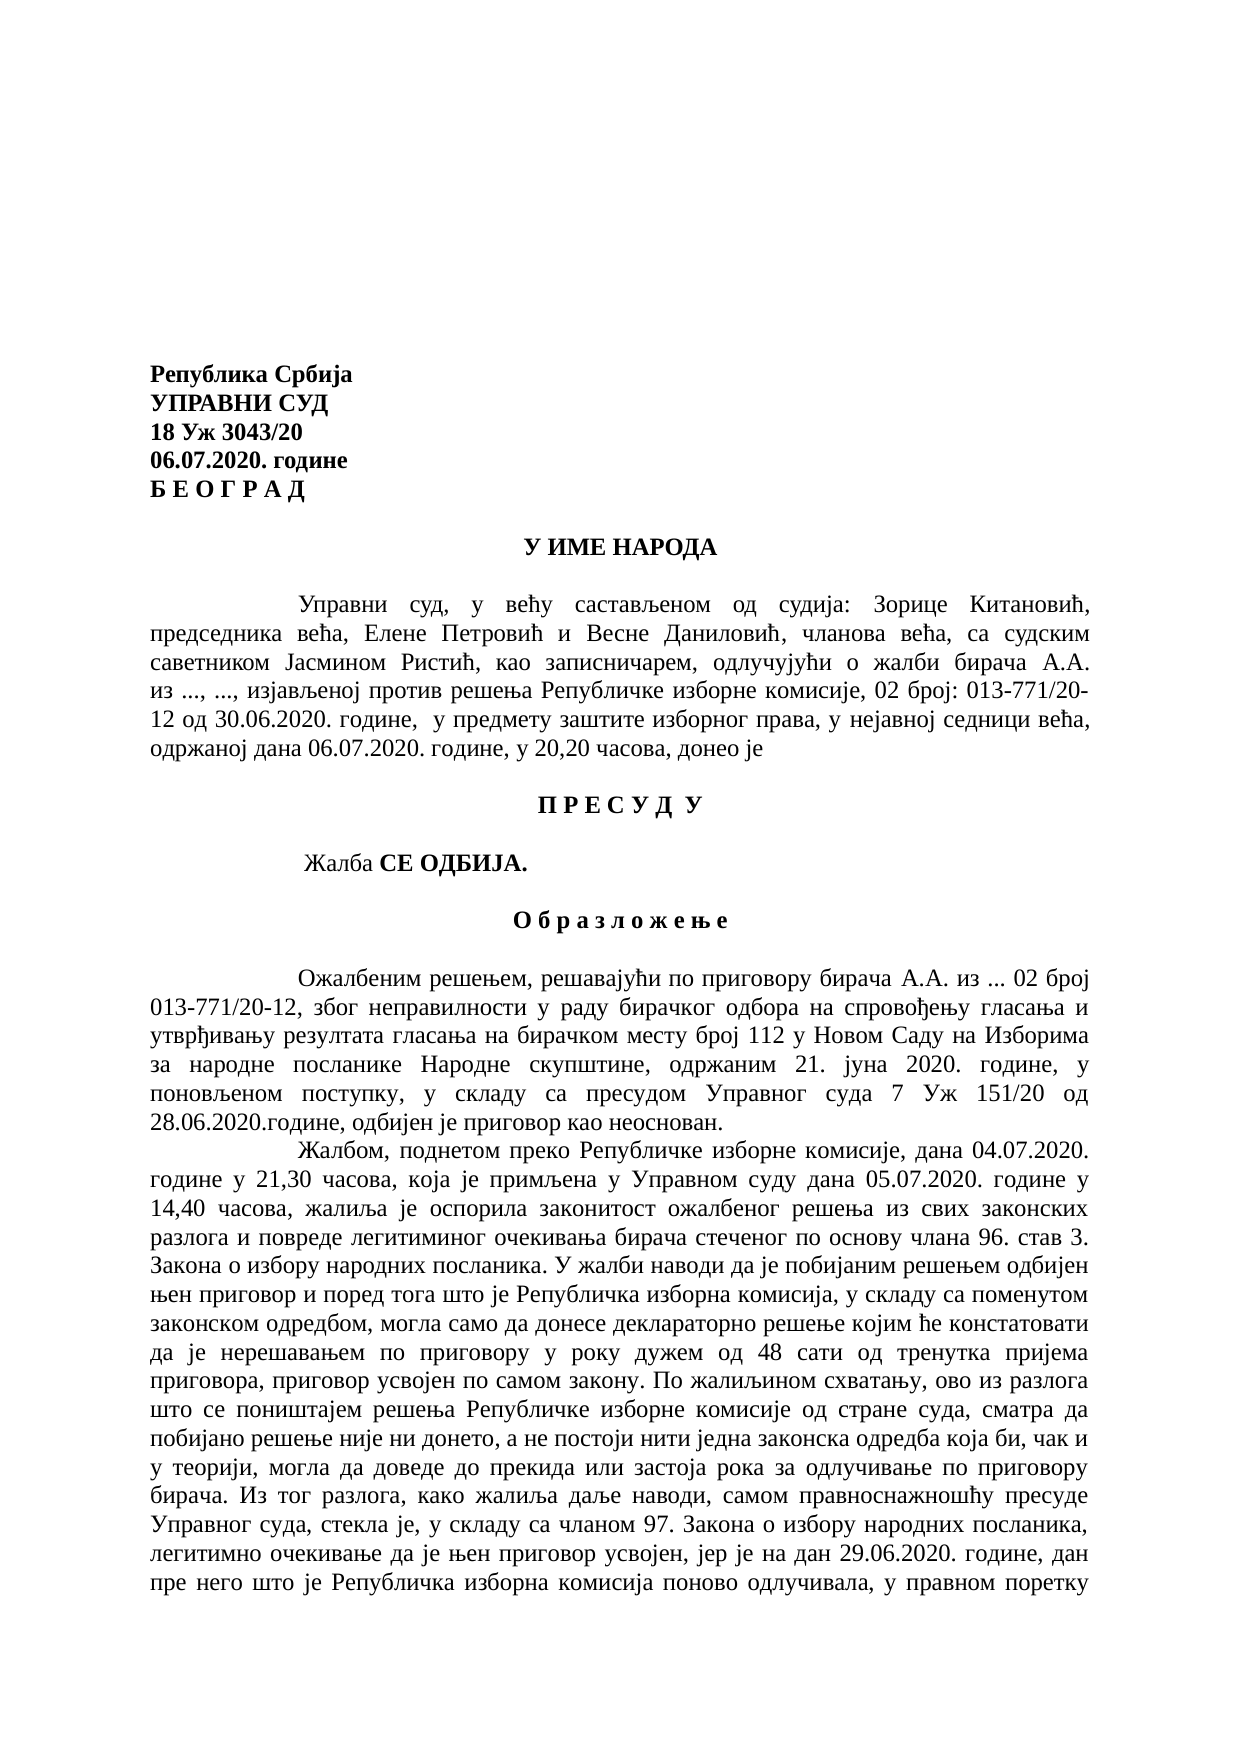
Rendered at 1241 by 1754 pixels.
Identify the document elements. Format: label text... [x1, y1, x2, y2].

text 06.07.2020. године [150, 445, 1090, 474]
text 18 Уж 3043/20 [150, 417, 1090, 445]
text Б Е О Г Р А Д [150, 474, 1090, 503]
text Република Србија [150, 148, 1090, 388]
text Жалбом, поднетом преко Републичке изборне комисије, дана 04.07.2020. године у 21,30 часова, која је примљена у Управном суду дана 05.07.2020. године у 14,40 часова, жалиља је оспорила законитост ожалбеног решења из свих законских разлога и повреде легитиминог очекивања бирача стеченог по основу члана 96. став 3. Закона о избору народних посланика. У жалби наводи да је побијаним решењем одбијен њен приговор и поред тога што је Републичка изборна комисија, у складу са поменутом законском одредбом, могла само да донесе деклараторно решење којим ће констатовати да је нерешавањем по приговору у року дужем од 48 сати од тренутка пријема приговора, приговор усвојен по самом закону. По жалиљином схватању, ово из разлога што се поништајем решења Републичке изборне комисије од стране суда, сматра да побијано решење није ни донето, а не постоји нити једна законска одредба која би, чак и у теорији, могла да доведе до прекида или застоја рока за одлучивање по приговору бирача. Из тог разлога, како жалиља даље наводи, самом правноснажношћу пресуде Управног суда, стекла је, у складу са чланом 97. Закона о избору народних посланика, легитимно очекивање да је њен приговор усвојен, јер је на дан 29.06.2020. године, дан пре него што је Републичка изборна комисија поново одлучивала, у правном поретку [150, 1135, 1090, 1595]
text Ожалбеним решењем, решавајући по приговору бирача А.А. из ... 02 број 013-771/20-12, због неправилности у раду бирачког одбора на спровођењу гласања и утврђивању резултата гласања на бирачком месту број 112 у Новом Саду на Изборима за народне посланике Народне скупштине, одржаним 21. јуна 2020. године, у поновљеном поступку, у складу са пресудом Управног суда 7 Уж 151/20 од 28.06.2020.године, одбијен је приговор као неоснован. [150, 963, 1090, 1135]
text П Р Е С У Д У [150, 790, 1090, 819]
text У ИМЕ НАРОДА [150, 532, 1090, 560]
text О б р а з л о ж е њ е [150, 905, 1090, 934]
text Управни суд, у већу састављеном од судија: Зорице Китановић, председника већа, Елене Петровић и Весне Даниловић, чланова већа, са судским саветником Јасмином Ристић, као записничарем, одлучујући о жалби бирача А.А. из ..., ..., изјављеној против решења Републичке изборне комисије, 02 број: 013-771/20-12 од 30.06.2020. године, у предмету заштите изборног права, у нејавној седници већа, одржаној дана 06.07.2020. године, у 20,20 часова, донео је [150, 589, 1090, 762]
text УПРАВНИ СУД [150, 388, 1090, 417]
text Жалба СЕ ОДБИЈА. [150, 848, 1090, 877]
